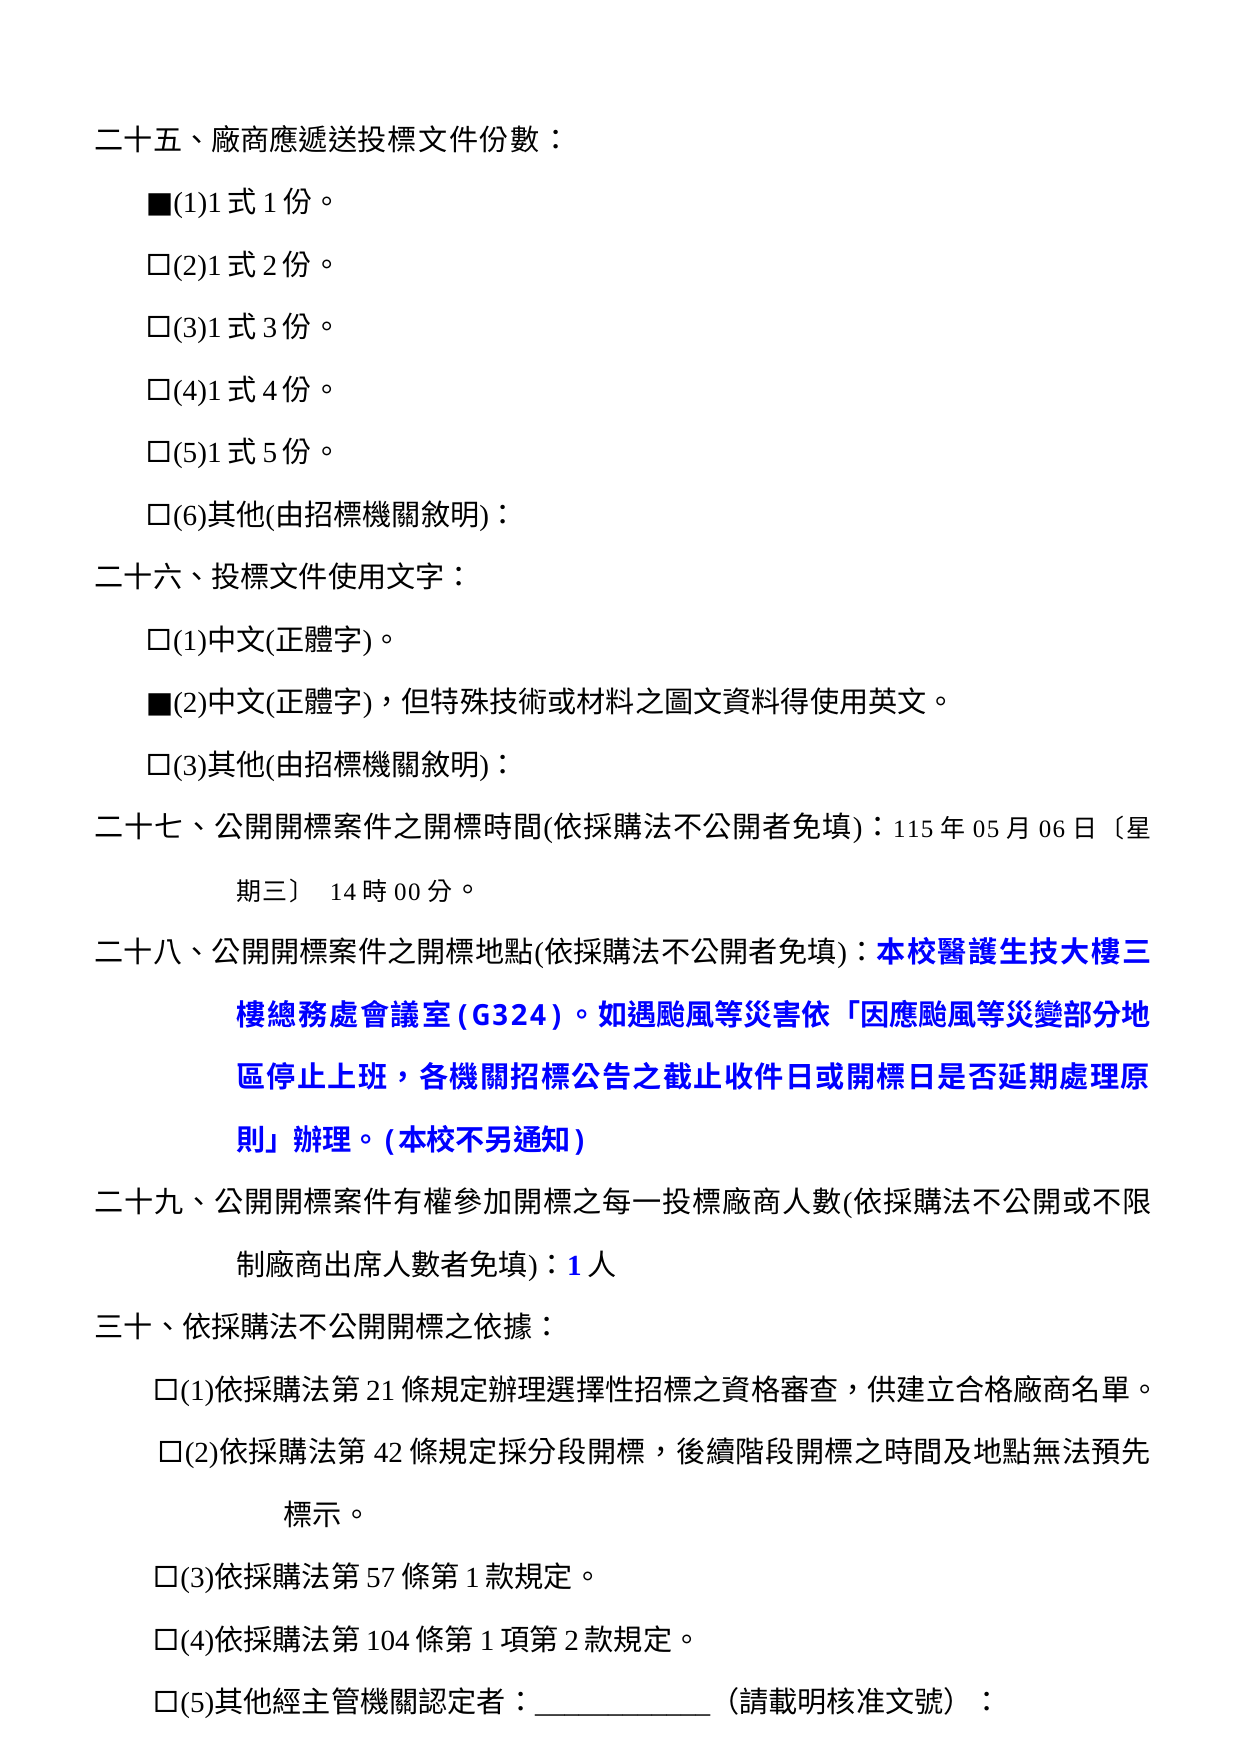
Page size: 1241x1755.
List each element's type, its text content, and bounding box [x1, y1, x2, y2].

text (3)依採購法第57條第1款規定。 [94, 1533, 1152, 1596]
text (3)1式3份。 [94, 283, 1152, 346]
text (4)1式4份。 [94, 346, 1152, 408]
text (1)中文(正體字)。 [94, 596, 1152, 658]
text 三十、依採購法不公開開標之依據： [94, 1283, 1152, 1346]
text 二十七、公開開標案件之開標時間(依採購法不公開者免填)：115年05月06日〔星期三〕 14時00分。 [94, 783, 1152, 908]
text ■(2)中文(正體字)，但特殊技術或材料之圖文資料得使用英文。 [94, 658, 1152, 721]
text (2)依採購法第42條規定採分段開標，後續階段開標之時間及地點無法預先標示。 [94, 1408, 1152, 1533]
text 二十九、公開開標案件有權參加開標之每一投標廠商人數(依採購法不公開或不限制廠商出席人數者免填)：1人 [94, 1158, 1152, 1283]
text (4)依採購法第104條第1項第2款規定。 [94, 1596, 1152, 1658]
text (1)依採購法第21條規定辦理選擇性招標之資格審查，供建立合格廠商名單。 [94, 1346, 1152, 1408]
text (5)其他經主管機關認定者：____________（請載明核准文號）： [94, 1658, 1152, 1721]
text 二十六、投標文件使用文字： [94, 533, 1152, 596]
text (3)其他(由招標機關敘明)： [94, 721, 1152, 783]
text (2)1式2份。 [94, 221, 1152, 283]
text 二十八、公開開標案件之開標地點(依採購法不公開者免填)：本校醫護生技大樓三樓總務處會議室(G324)。如遇颱風等災害依「因應颱風等災變部分地區停止上班，各機關招標公告之截止收件日或開標日是否延期處理原則」辦理。(本校不另通知) [94, 908, 1152, 1158]
text (5)1式5份。 [94, 408, 1152, 471]
text ■(1)1式1份。 [94, 158, 1152, 221]
text (6)其他(由招標機關敘明)： [94, 471, 1152, 533]
text 二十五、廠商應遞送投標文件份數： [94, 96, 1152, 158]
